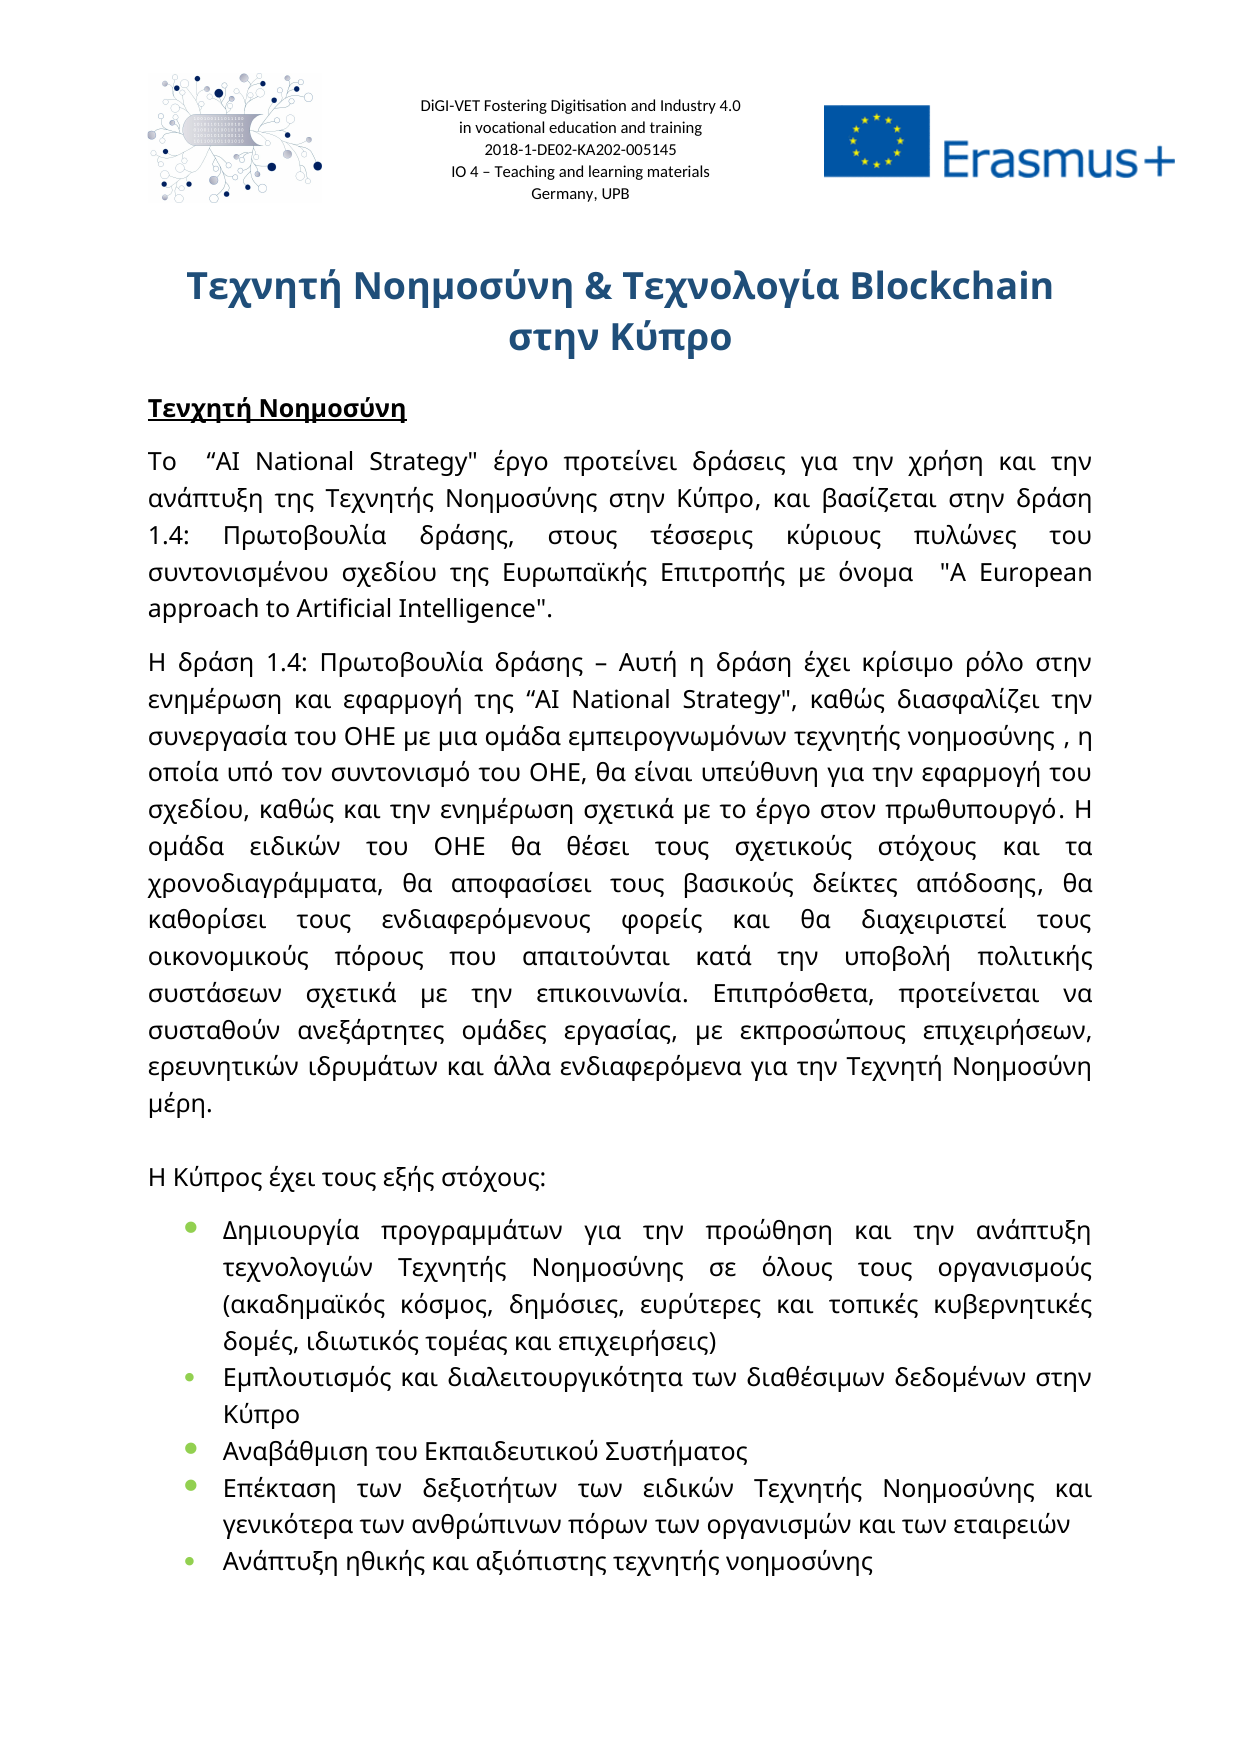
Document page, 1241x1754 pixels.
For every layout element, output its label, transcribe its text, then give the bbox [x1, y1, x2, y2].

list Ανάπτυξη ηθικής και αξιόπιστης τεχνητής νοημοσύνης [185, 1544, 1093, 1578]
list Επέκταση των δεξιοτήτων των ειδικών Τεχνητής Νοημοσύνης και γενικότερα των ανθρώπινων πόρων των οργανισμών και των εταιρειών [185, 1470, 1093, 1541]
text Το “AI National Strategy" έργο προτείνει δράσεις για την χρήση και την ανάπτυξη της Τεχνητής Νοημοσύνης στην Κύπρο, και βασίζεται στην δράση 1.4: Πρωτοβουλία δράσης, στους τέσσερις κύριους πυλώνες του συντονισμένου σχεδίου της Ευρωπαϊκής Επιτροπής με όνομα "A European approach to Artificial Intelligence". [148, 444, 1093, 625]
list Δημιουργία προγραμμάτων για την προώθηση και την ανάπτυξη τεχνολογιών Τεχνητής Νοημοσύνης σε όλους τους οργανισμούς (ακαδημαϊκός κόσμος, δημόσιες, ευρύτερες και τοπικές κυβερνητικές δομές, ιδιωτικός τομέας και επιχειρήσεις) [185, 1213, 1093, 1357]
picture [147, 73, 322, 203]
list Εμπλουτισμός και διαλειτουργικότητα των διαθέσιμων δεδομένων στην Κύπρο [185, 1360, 1093, 1431]
picture [824, 105, 1175, 178]
list Αναβάθμιση του Εκπαιδευτικού Συστήματος [185, 1433, 1093, 1467]
text Η δράση 1.4: Πρωτοβουλία δράσης – Αυτή η δράση έχει κρίσιμο ρόλο στην ενημέρωση και εφαρμογή της “AI National Strategy", καθώς διασφαλίζει την συνεργασία του ΟΗΕ με μια ομάδα εμπειρογνωμόνων τεχνητής νοημοσύνης , η οποία υπό τον συντονισμό του ΟΗΕ, θα είναι υπεύθυνη για την εφαρμογή του σχεδίου, καθώς και την ενημέρωση σχετικά με το έργο στον πρωθυπουργό. Η ομάδα ειδικών του ΟΗΕ θα θέσει τους σχετικούς στόχους και τα χρονοδιαγράμματα, θα αποφασίσει τους βασικούς δείκτες απόδοσης, θα καθορίσει τους ενδιαφερόμενους φορείς και θα διαχειριστεί τους οικονομικούς πόρους που απαιτούνται κατά την υποβολή πολιτικής συστάσεων σχετικά με την επικοινωνία. Επιπρόσθετα, προτείνεται να συσταθούν ανεξάρτητες ομάδες εργασίας, με εκπροσώπους επιχειρήσεων, ερευνητικών ιδρυμάτων και άλλα ενδιαφερόμενα για την Τεχνητή Νοημοσύνη μέρη. Η Κύπρος έχει τους εξής στόχους: [148, 644, 1093, 1193]
text Τενχητή Νοημοσύνη [148, 391, 1093, 425]
subtitle Τεχνητή Νοημοσύνη & Τεχνολογία Blockchain στην Κύπρο [148, 259, 1093, 361]
